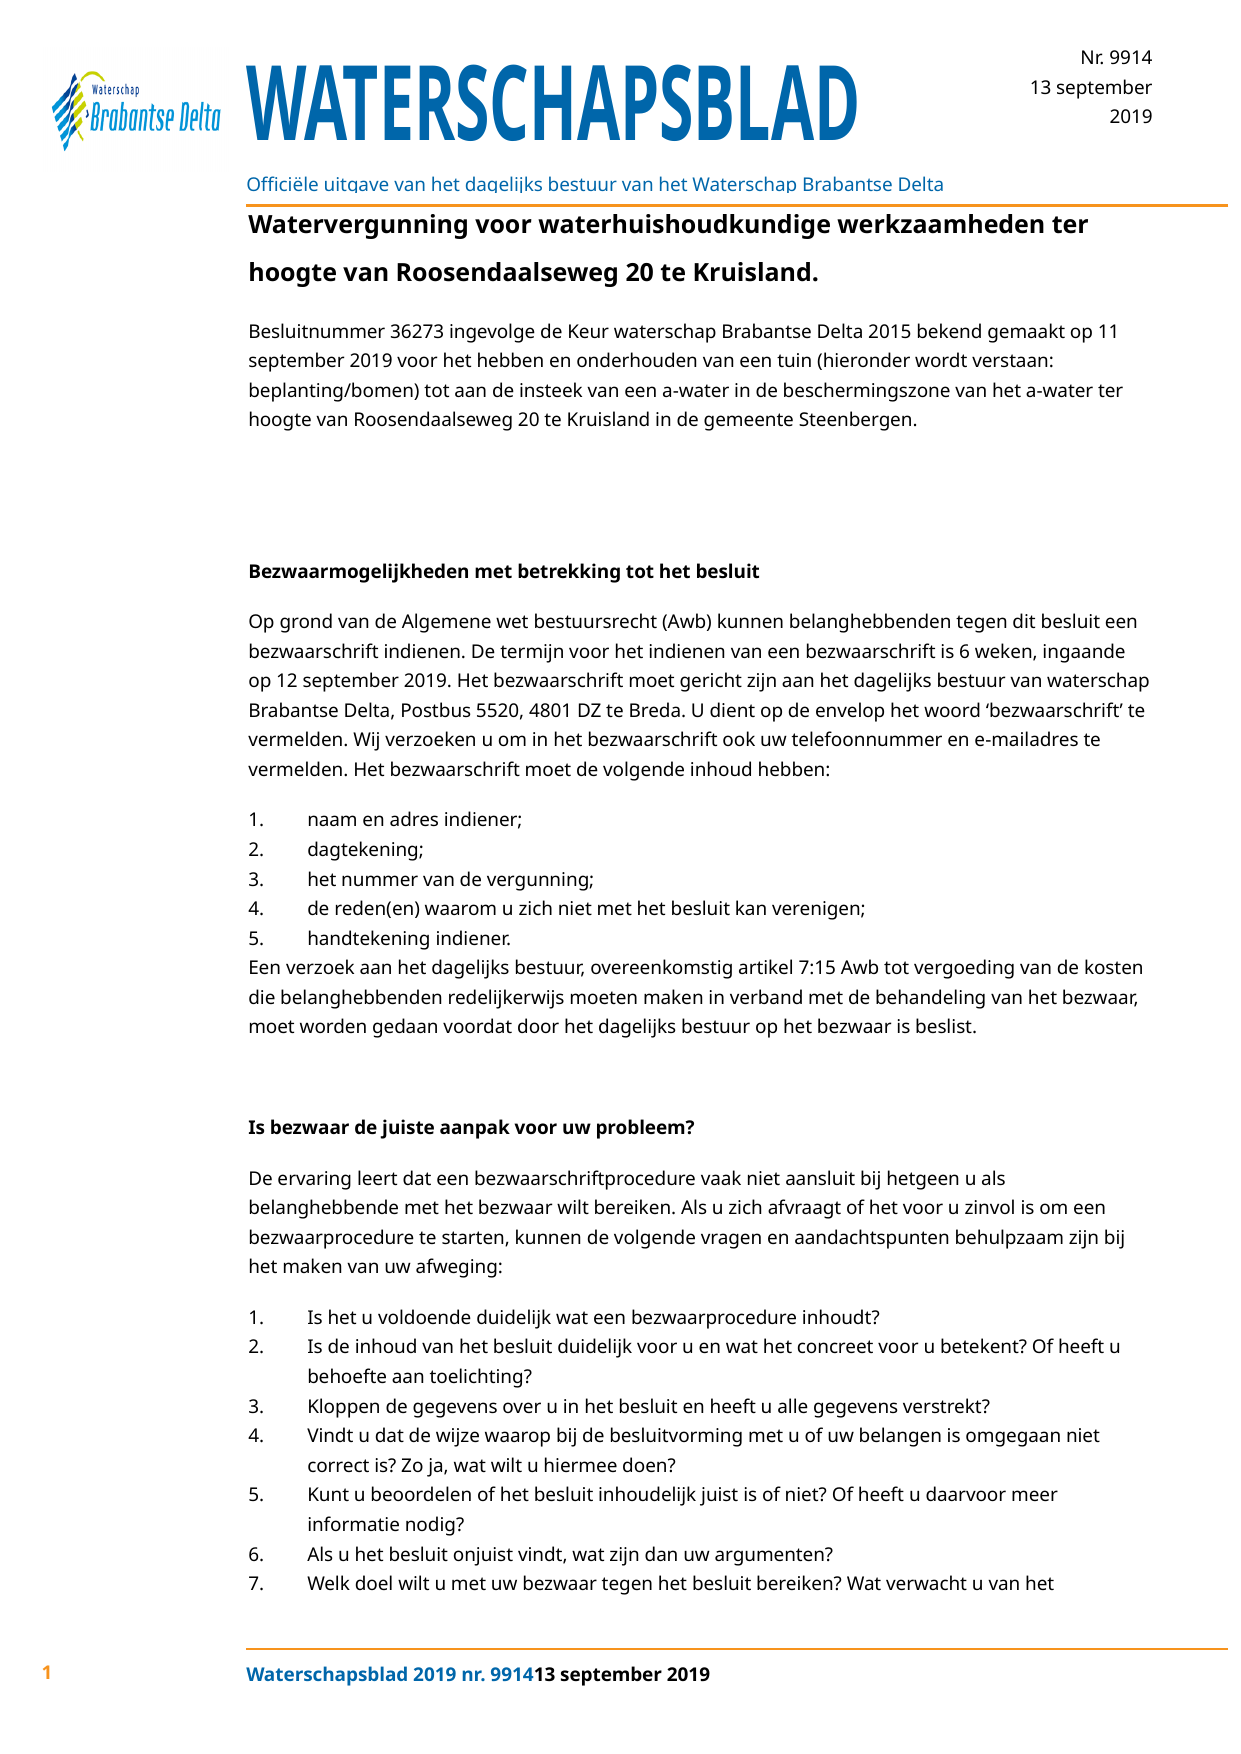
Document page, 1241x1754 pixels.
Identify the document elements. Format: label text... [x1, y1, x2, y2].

text Besluitnummer 36273 ingevolge de Keur waterschap Brabantse Delta 2015 bekend gemaakt op 11 september 2019 voor het hebben en onderhouden van een tuin (hieronder wordt verstaan: beplanting/bomen) tot aan de insteek van een a-water in de beschermingszone van het a-water ter hoogte van Roosendaalseweg 20 te Kruisland in de gemeente Steenbergen. [248, 318, 1152, 432]
text De ervaring leert dat een bezwaarschriftprocedure vaak niet aansluit bij hetgeen u als belanghebbende met het bezwaar wilt bereiken. Als u zich afvraagt of het voor u zinvol is om een bezwaarprocedure te starten, kunnen de volgende vragen en aandachtspunten behulpzaam zijn bij het maken van uw afweging: [248, 1165, 1152, 1279]
list Is de inhoud van het besluit duidelijk voor u en wat het concreet voor u betekent? Of heeft u behoefte aan toelichting? [248, 1334, 1152, 1389]
list naam en adres indiener; [248, 807, 1152, 832]
text Watervergunning voor waterhuishoudkundige werkzaamheden ter hoogte van Roosendaalseweg 20 te Kruisland. [248, 207, 1152, 288]
list handtekening indiener. [248, 925, 1152, 951]
text Is bezwaar de juiste aanpak voor uw probleem? [248, 1114, 1152, 1140]
list Welk doel wilt u met uw bezwaar tegen het besluit bereiken? Wat verwacht u van het [248, 1570, 1152, 1596]
list de reden(en) waarom u zich niet met het besluit kan verenigen; [248, 895, 1152, 921]
text Een verzoek aan het dagelijks bestuur, overeenkomstig artikel 7:15 Awb tot vergoeding van de kosten die belanghebbenden redelijkerwijs moeten maken in verband met de behandeling van het bezwaar, moet worden gedaan voordat door het dagelijks bestuur op het bezwaar is beslist. [248, 954, 1152, 1039]
text Op grond van de Algemene wet bestuursrecht (Awb) kunnen belanghebbenden tegen dit besluit een bezwaarschrift indienen. De termijn voor het indienen van een bezwaarschrift is 6 weken, ingaande op 12 september 2019. Het bezwaarschrift moet gericht zijn aan het dagelijks bestuur van waterschap Brabantse Delta, Postbus 5520, 4801 DZ te Breda. U dient op de envelop het woord ‘bezwaarschrift’ te vermelden. Wij verzoeken u om in het bezwaarschrift ook uw telefoonnummer en e‑mailadres te vermelden. Het bezwaarschrift moet de volgende inhoud hebben: [248, 608, 1152, 782]
list het nummer van de vergunning; [248, 866, 1152, 892]
list dagtekening; [248, 836, 1152, 862]
list Kloppen de gegevens over u in het besluit en heeft u alle gegevens verstrekt? [248, 1393, 1152, 1419]
list Als u het besluit onjuist vindt, wat zijn dan uw argumenten? [248, 1541, 1152, 1567]
list Kunt u beoordelen of het besluit inhoudelijk juist is of niet? Of heeft u daarvoor meer informatie nodig? [248, 1482, 1152, 1537]
list Is het u voldoende duidelijk wat een bezwaarprocedure inhoudt? [248, 1304, 1152, 1330]
list Vindt u dat de wijze waarop bij de besluitvorming met u of uw belangen is omgegaan niet correct is? Zo ja, wat wilt u hiermee doen? [248, 1422, 1152, 1478]
text Bezwaarmogelijkheden met betrekking tot het besluit [248, 558, 1152, 584]
picture [41, 47, 231, 172]
